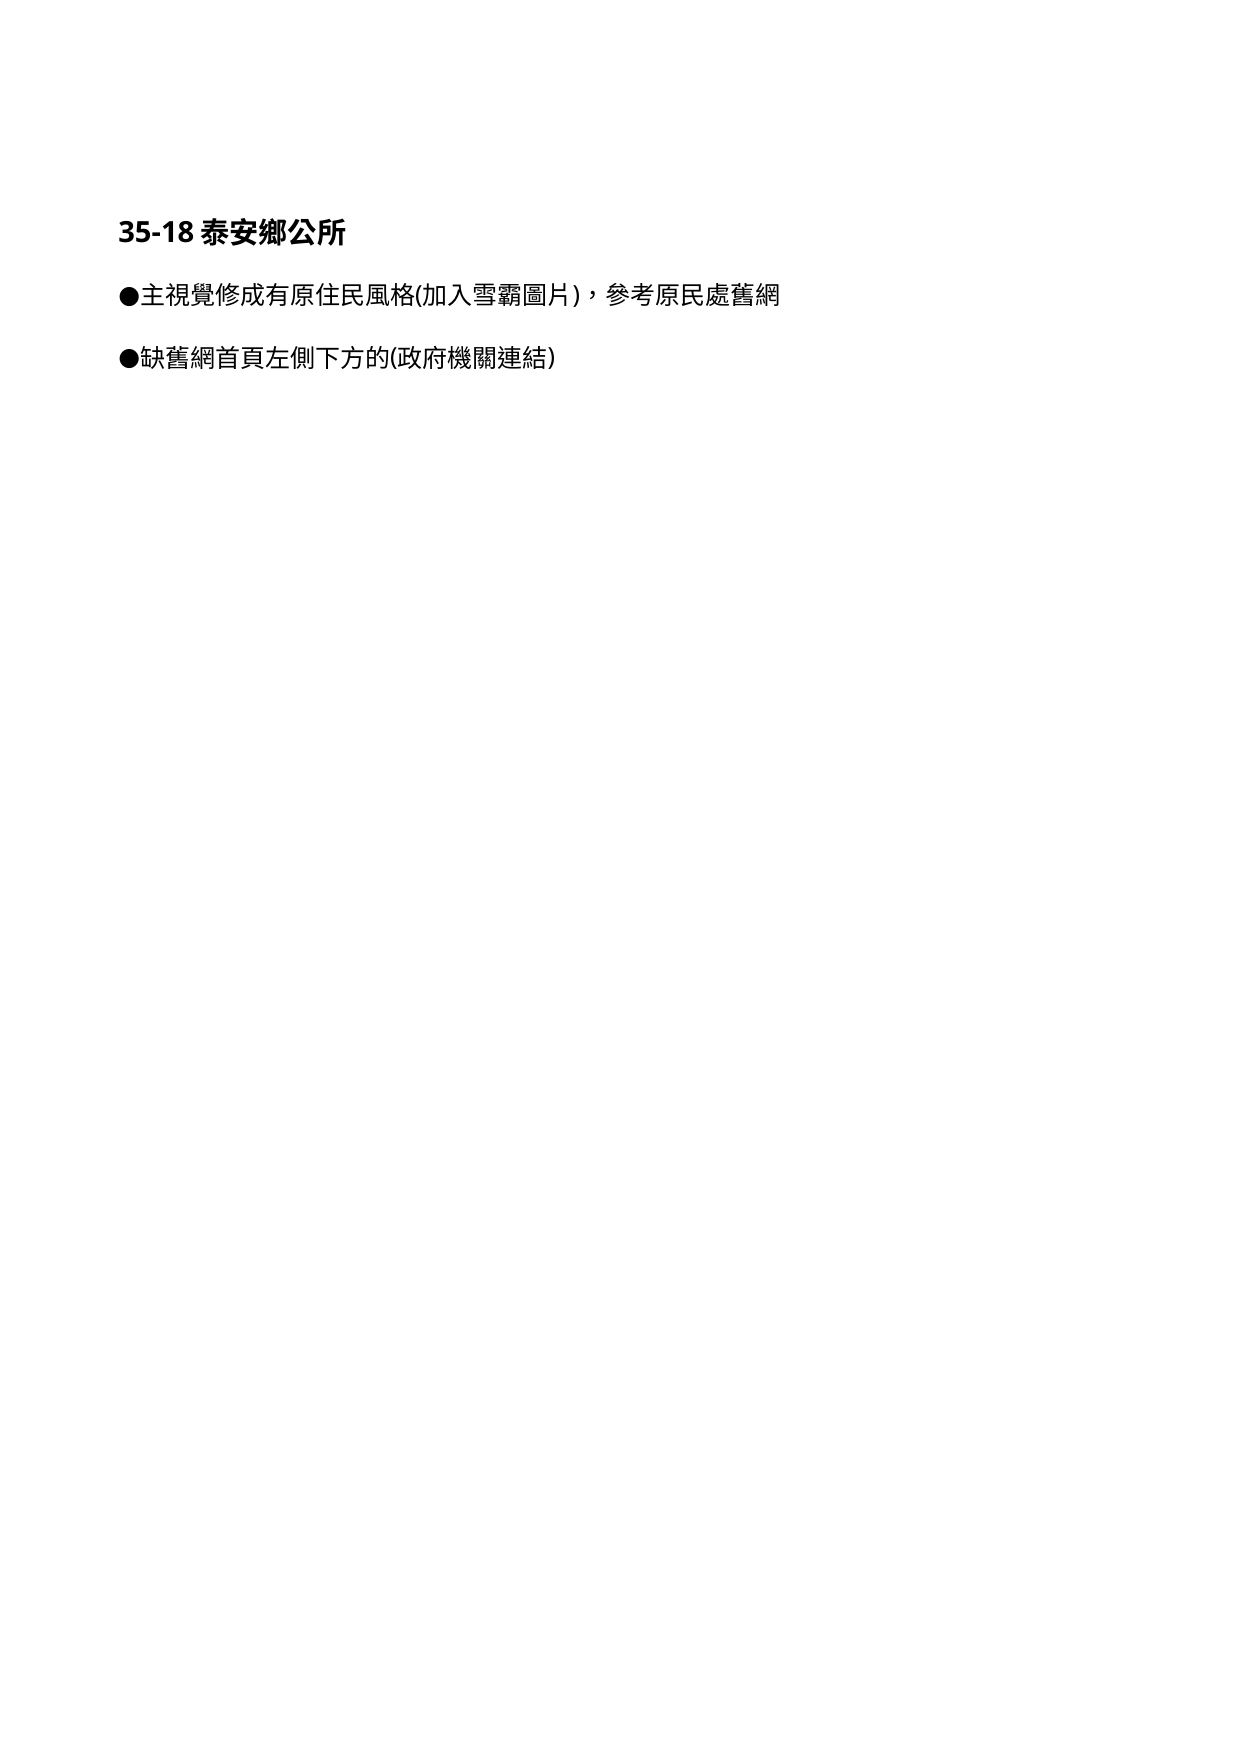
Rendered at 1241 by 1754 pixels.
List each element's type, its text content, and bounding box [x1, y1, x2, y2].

text ●主視覺修成有原住民風格(加入雪霸圖片)，參考原民處舊網 [118, 252, 1122, 314]
text ●缺舊網首頁左側下方的(政府機關連結) [118, 314, 1122, 377]
text 35-18泰安鄉公所 [118, 189, 1122, 252]
